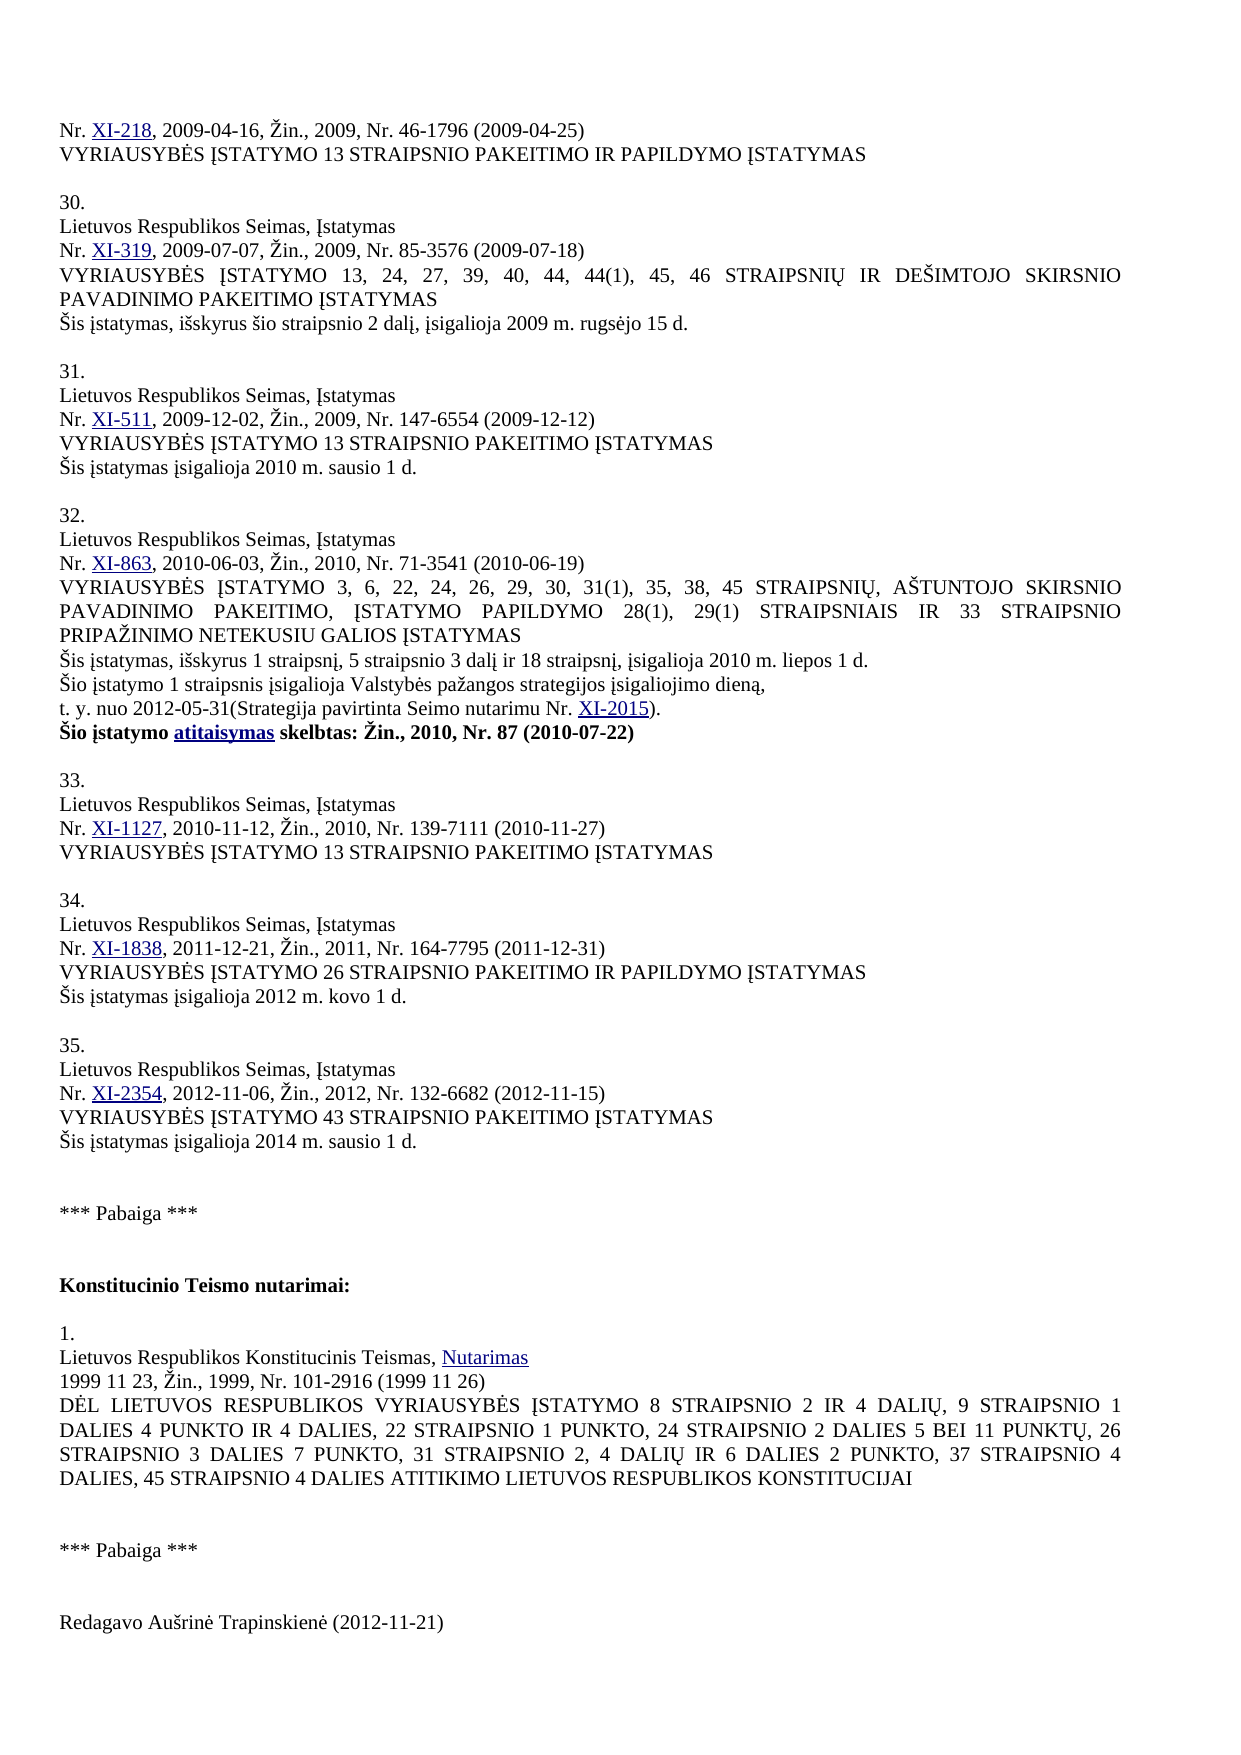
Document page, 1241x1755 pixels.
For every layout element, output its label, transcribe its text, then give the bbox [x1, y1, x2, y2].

text Lietuvos Respublikos Seimas, Įstatymas [59, 527, 1122, 551]
text VYRIAUSYBĖS ĮSTATYMO 13 STRAIPSNIO PAKEITIMO ĮSTATYMAS [59, 840, 1122, 864]
text Šio įstatymo 1 straipsnis įsigalioja Valstybės pažangos strategijos įsigaliojimo dieną, [59, 672, 1122, 696]
text Konstitucinio Teismo nutarimai: [59, 1273, 1122, 1297]
text Lietuvos Respublikos Seimas, Įstatymas [59, 792, 1122, 816]
text *** Pabaiga *** [59, 1538, 1122, 1562]
text VYRIAUSYBĖS ĮSTATYMO 26 STRAIPSNIO PAKEITIMO IR PAPILDYMO ĮSTATYMAS [59, 960, 1122, 984]
text *** Pabaiga *** [59, 1201, 1122, 1225]
text Šis įstatymas įsigalioja 2012 m. kovo 1 d. [59, 984, 1122, 1008]
text Nr. XI-511, 2009-12-02, Žin., 2009, Nr. 147-6554 (2009-12-12) [59, 407, 1122, 431]
text 32. [59, 503, 1122, 527]
text VYRIAUSYBĖS ĮSTATYMO 13 STRAIPSNIO PAKEITIMO ĮSTATYMAS [59, 431, 1122, 455]
text Lietuvos Respublikos Seimas, Įstatymas [59, 1057, 1122, 1081]
text Lietuvos Respublikos Seimas, Įstatymas [59, 383, 1122, 407]
text 1999 11 23, Žin., 1999, Nr. 101-2916 (1999 11 26) [59, 1369, 1122, 1393]
text Nr. XI-319, 2009-07-07, Žin., 2009, Nr. 85-3576 (2009-07-18) [59, 238, 1122, 262]
text VYRIAUSYBĖS ĮSTATYMO 3, 6, 22, 24, 26, 29, 30, 31(1), 35, 38, 45 STRAIPSNIŲ, AŠTUNTOJO SKIRSNIO PAVADINIMO PAKEITIMO, ĮSTATYMO PAPILDYMO 28(1), 29(1) STRAIPSNIAIS IR 33 STRAIPSNIO PRIPAŽINIMO NETEKUSIU GALIOS ĮSTATYMAS [59, 575, 1122, 647]
text Šio įstatymo atitaisymas skelbtas: Žin., 2010, Nr. 87 (2010-07-22) [59, 720, 1122, 744]
text Šis įstatymas, išskyrus 1 straipsnį, 5 straipsnio 3 dalį ir 18 straipsnį, įsigalioja 2010 m. liepos 1 d. [59, 647, 1122, 672]
text VYRIAUSYBĖS ĮSTATYMO 13, 24, 27, 39, 40, 44, 44(1), 45, 46 STRAIPSNIŲ IR DEŠIMTOJO SKIRSNIO PAVADINIMO PAKEITIMO ĮSTATYMAS [59, 262, 1122, 311]
text 35. [59, 1032, 1122, 1057]
text Lietuvos Respublikos Seimas, Įstatymas [59, 912, 1122, 936]
text 31. [59, 359, 1122, 383]
text Šis įstatymas įsigalioja 2014 m. sausio 1 d. [59, 1129, 1122, 1153]
text VYRIAUSYBĖS ĮSTATYMO 43 STRAIPSNIO PAKEITIMO ĮSTATYMAS [59, 1105, 1122, 1129]
text Šis įstatymas įsigalioja 2010 m. sausio 1 d. [59, 455, 1122, 479]
text DĖL LIETUVOS RESPUBLIKOS VYRIAUSYBĖS ĮSTATYMO 8 STRAIPSNIO 2 IR 4 DALIŲ, 9 STRAIPSNIO 1 DALIES 4 PUNKTO IR 4 DALIES, 22 STRAIPSNIO 1 PUNKTO, 24 STRAIPSNIO 2 DALIES 5 BEI 11 PUNKTŲ, 26 STRAIPSNIO 3 DALIES 7 PUNKTO, 31 STRAIPSNIO 2, 4 DALIŲ IR 6 DALIES 2 PUNKTO, 37 STRAIPSNIO 4 DALIES, 45 STRAIPSNIO 4 DALIES ATITIKIMO LIETUVOS RESPUBLIKOS KONSTITUCIJAI [59, 1393, 1122, 1490]
text Nr. XI-1838, 2011-12-21, Žin., 2011, Nr. 164-7795 (2011-12-31) [59, 936, 1122, 960]
text 30. [59, 190, 1122, 214]
text Nr. XI-2354, 2012-11-06, Žin., 2012, Nr. 132-6682 (2012-11-15) [59, 1081, 1122, 1105]
text Nr. XI-218, 2009-04-16, Žin., 2009, Nr. 46-1796 (2009-04-25) [59, 118, 1122, 142]
text t. y. nuo 2012-05-31(Strategija pavirtinta Seimo nutarimu Nr. XI-2015). [59, 696, 1122, 720]
text Nr. XI-863, 2010-06-03, Žin., 2010, Nr. 71-3541 (2010-06-19) [59, 551, 1122, 575]
text Lietuvos Respublikos Seimas, Įstatymas [59, 214, 1122, 238]
text Redagavo Aušrinė Trapinskienė (2012-11-21) [59, 1610, 1122, 1634]
text 34. [59, 888, 1122, 912]
text Nr. XI-1127, 2010-11-12, Žin., 2010, Nr. 139-7111 (2010-11-27) [59, 816, 1122, 840]
text 33. [59, 768, 1122, 792]
text 1. [59, 1321, 1122, 1345]
text Šis įstatymas, išskyrus šio straipsnio 2 dalį, įsigalioja 2009 m. rugsėjo 15 d. [59, 311, 1122, 335]
text VYRIAUSYBĖS ĮSTATYMO 13 STRAIPSNIO PAKEITIMO IR PAPILDYMO ĮSTATYMAS [59, 142, 1122, 166]
text Lietuvos Respublikos Konstitucinis Teismas, Nutarimas [59, 1345, 1122, 1369]
